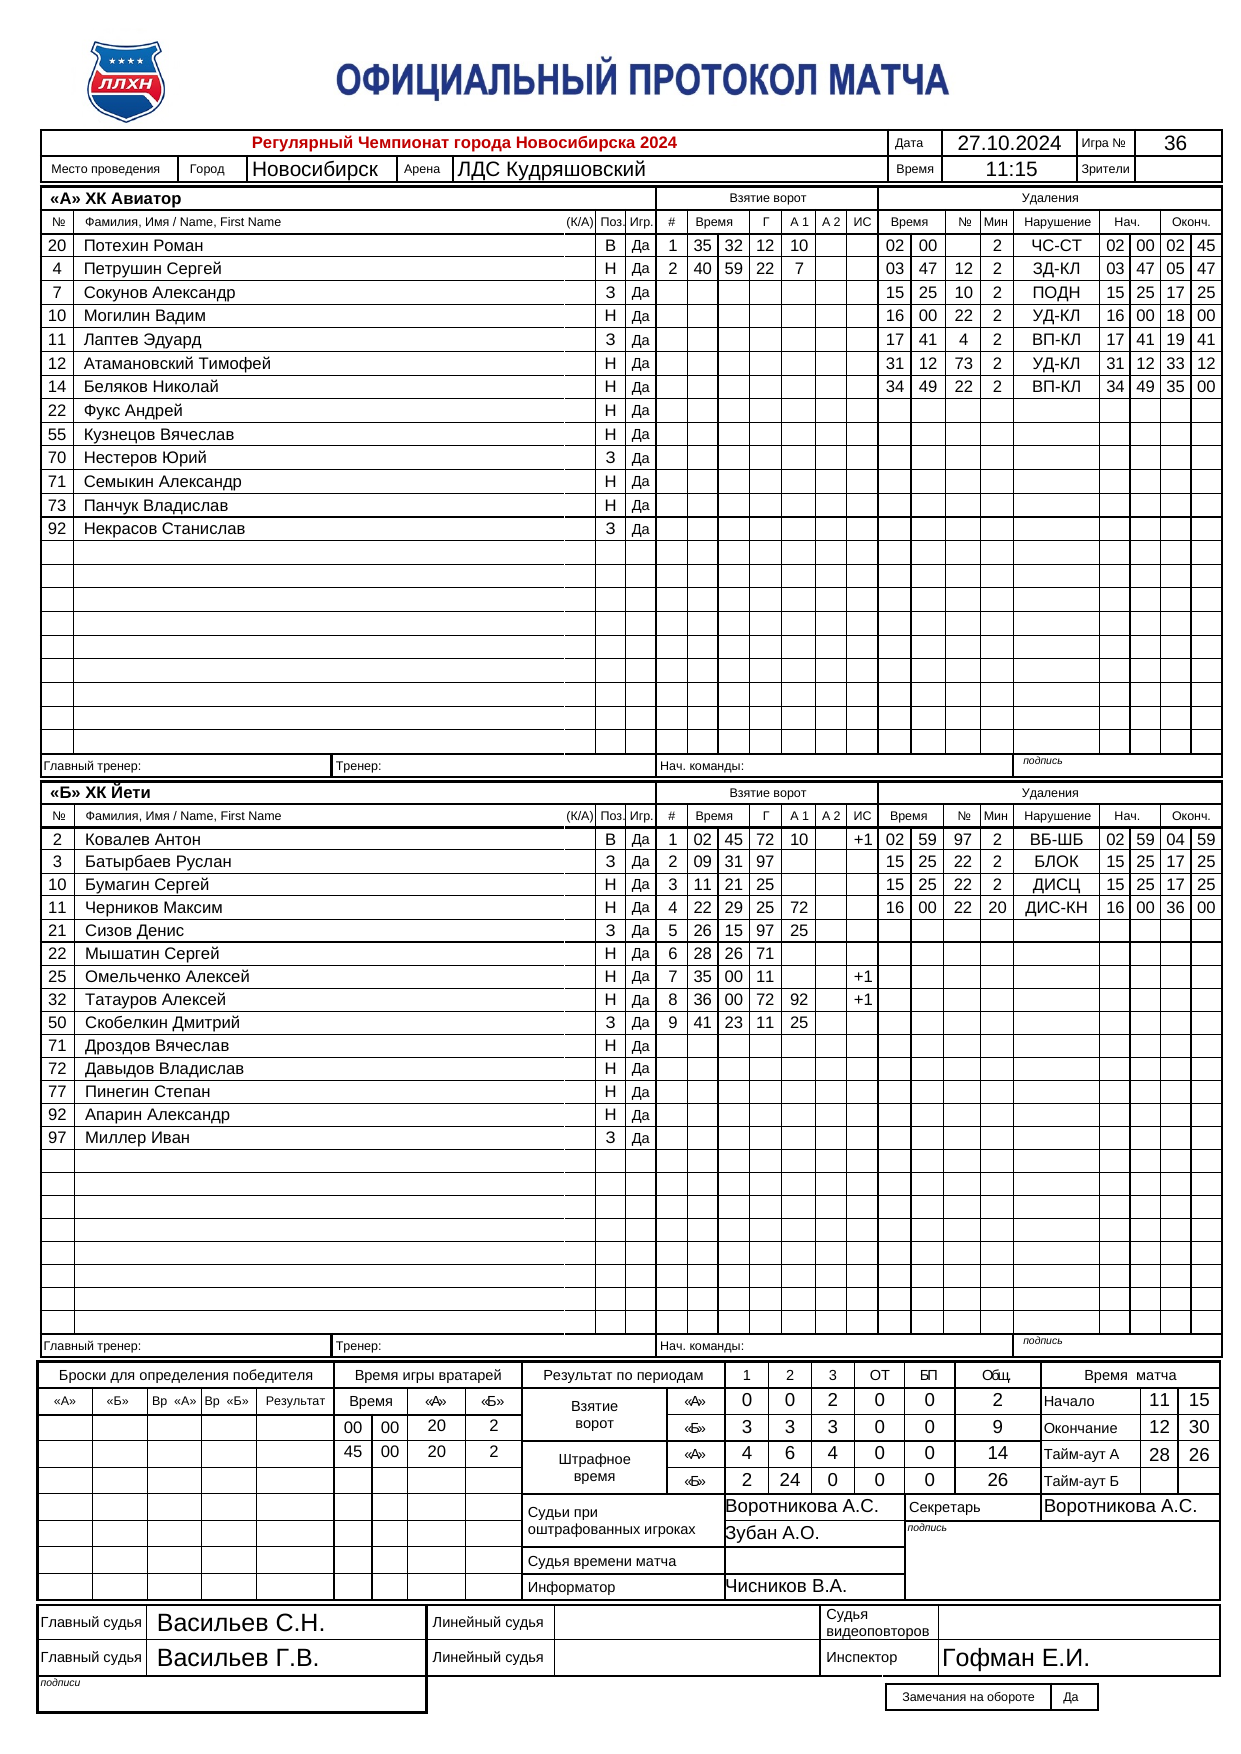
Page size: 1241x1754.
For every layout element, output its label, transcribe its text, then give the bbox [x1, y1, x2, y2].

table_cell Семыкин Александр [74, 470, 564, 493]
table_cell [657, 1150, 687, 1172]
table_cell [912, 989, 943, 1011]
table_cell Н [596, 966, 625, 987]
table_cell [847, 541, 877, 564]
table_cell [596, 659, 625, 682]
table_cell [847, 328, 877, 351]
table_cell [1192, 1219, 1221, 1241]
table_cell [39, 1574, 92, 1599]
table_cell [1141, 1468, 1177, 1493]
table_cell 2 [466, 1441, 521, 1467]
table_cell ИС [847, 211, 877, 233]
table_cell 72 [750, 989, 781, 1011]
table_cell [75, 1196, 564, 1218]
table_cell [847, 352, 877, 374]
table_cell 10 [782, 829, 815, 849]
table_cell [946, 446, 980, 469]
table_cell Н [596, 423, 625, 445]
table_cell [912, 966, 943, 987]
table_cell [782, 1058, 815, 1079]
table_cell [1014, 518, 1099, 540]
table_cell [74, 541, 564, 564]
table_cell Главный тренер: [42, 755, 330, 776]
table_cell [596, 588, 625, 611]
table_cell [596, 1265, 625, 1287]
table_cell [75, 1288, 564, 1310]
table_cell +1 [847, 829, 877, 849]
table_cell [1131, 1288, 1160, 1310]
table_cell [750, 1219, 781, 1241]
table_header Регулярный Чемпионат города Новосибирска 2024 [42, 131, 887, 155]
table_cell [74, 636, 564, 658]
table_cell [1131, 1242, 1160, 1264]
table_cell [657, 494, 687, 516]
table_cell [93, 1416, 147, 1440]
table_cell [879, 588, 910, 611]
table_cell [939, 1606, 1219, 1639]
table_cell 59 [1192, 829, 1221, 849]
table_cell 6 [769, 1442, 811, 1467]
table_cell [1131, 1150, 1160, 1172]
table_cell [847, 399, 877, 422]
table_cell [39, 1494, 92, 1520]
table_cell 02 [688, 829, 717, 849]
table_cell Воротникова А.С. [726, 1495, 904, 1520]
table_cell 11 [750, 1012, 781, 1033]
table_cell [657, 541, 687, 564]
table_cell [719, 659, 749, 682]
table_cell [946, 707, 980, 729]
table_cell 47 [1192, 257, 1221, 280]
table_cell [148, 1547, 201, 1573]
table_cell БЛОК [1014, 850, 1099, 872]
table_cell Панчук Владислав [74, 494, 564, 516]
table_cell [1131, 588, 1160, 611]
table_cell Тайм-аут Б [1042, 1468, 1140, 1493]
table_cell (К/А) [565, 805, 595, 826]
table_cell 73 [42, 494, 73, 516]
table_cell [1014, 588, 1099, 611]
table_cell А 2 [816, 805, 846, 826]
table_cell [565, 518, 595, 540]
table_cell 20 [408, 1416, 465, 1440]
table_cell [93, 1547, 147, 1573]
table_header Удаления [879, 783, 1221, 803]
table_cell [1131, 565, 1160, 587]
table_cell [657, 659, 687, 682]
table_cell [847, 235, 877, 256]
table_cell [719, 588, 749, 611]
table_cell [75, 1242, 564, 1264]
table_cell [1100, 423, 1129, 445]
table_cell [1161, 541, 1190, 564]
table_cell Мин [981, 211, 1013, 233]
table_cell 4 [42, 257, 73, 280]
table_cell 9 [956, 1415, 1040, 1440]
table_cell [1014, 966, 1099, 987]
table_cell 00 [912, 896, 943, 918]
table_cell 77 [42, 1081, 74, 1103]
table_cell [596, 565, 625, 587]
table_cell [688, 730, 717, 753]
table_cell [626, 565, 655, 587]
table_cell [879, 707, 910, 729]
table_cell [688, 1150, 717, 1172]
table_cell [1131, 470, 1160, 493]
table_cell подпись [1014, 755, 1221, 776]
table_cell [912, 423, 945, 445]
table_cell [719, 565, 749, 587]
table_cell [782, 1242, 815, 1264]
table_header Взятие ворот [657, 188, 877, 209]
table_cell [202, 1441, 256, 1467]
table_cell [816, 874, 846, 895]
table_cell [39, 1521, 92, 1546]
table_cell 22 [944, 850, 980, 872]
table_cell 7 [782, 257, 815, 280]
table_cell Поз. [596, 805, 625, 826]
table_cell [1131, 636, 1160, 658]
table_cell [565, 1104, 595, 1126]
table_cell [816, 1288, 846, 1310]
table_cell [565, 494, 595, 516]
table_cell [726, 1548, 904, 1573]
table_cell 3 [657, 874, 687, 895]
table_cell [1192, 989, 1221, 1011]
table_cell 26 [688, 920, 717, 941]
table_cell [688, 352, 717, 374]
table_cell [1014, 659, 1099, 682]
table_cell [148, 1441, 201, 1467]
table_cell [782, 1265, 815, 1287]
table_cell Да [626, 1035, 655, 1057]
table_cell [688, 328, 717, 351]
table_cell 3 [726, 1415, 768, 1440]
table_cell [596, 1173, 625, 1195]
table_cell [912, 1311, 943, 1333]
table_cell [879, 966, 910, 987]
table_cell [782, 1288, 815, 1310]
table_cell [944, 1035, 980, 1057]
table_cell подпись [1014, 1335, 1221, 1356]
table_cell [75, 1150, 564, 1172]
table_cell +1 [847, 966, 877, 987]
table_cell [981, 1242, 1013, 1264]
table_cell Линейный судья [428, 1640, 554, 1675]
table_cell [408, 1521, 465, 1546]
table_cell # [657, 211, 687, 233]
table_cell [946, 494, 980, 516]
table_cell [565, 1058, 595, 1079]
table_cell [1161, 399, 1190, 422]
table_header БП [905, 1363, 954, 1387]
table_cell [335, 1494, 371, 1520]
table_cell [657, 707, 687, 729]
table_cell 03 [1100, 257, 1129, 280]
table_cell [257, 1574, 333, 1599]
table_cell [1192, 1196, 1221, 1218]
table_cell [688, 1081, 717, 1103]
table_cell [816, 850, 846, 872]
table_cell [657, 1127, 687, 1149]
table_cell [257, 1441, 333, 1467]
table_cell Да [626, 896, 655, 918]
table_cell З [596, 446, 625, 469]
table_cell [1192, 1081, 1221, 1103]
table_cell 2 [981, 352, 1013, 374]
table_cell [1161, 423, 1190, 445]
table_cell [719, 446, 749, 469]
table_cell 22 [946, 376, 980, 398]
table_cell [202, 1547, 256, 1573]
table_cell Вр «Б» [202, 1389, 256, 1413]
table_cell [688, 1196, 717, 1218]
table_cell Потехин Роман [74, 235, 564, 256]
table_cell 11 [42, 328, 73, 351]
table_cell З [596, 850, 625, 872]
table_cell [75, 1173, 564, 1195]
table_cell [626, 707, 655, 729]
table_cell [1014, 1127, 1099, 1149]
table_cell 3 [42, 850, 74, 872]
table_cell [1014, 1012, 1099, 1033]
table_cell [912, 730, 945, 753]
table_cell Мышатин Сергей [75, 943, 564, 964]
table_cell [688, 446, 717, 469]
table_cell [657, 1196, 687, 1218]
table_cell [782, 1081, 815, 1103]
table_cell [981, 943, 1013, 964]
table_cell [750, 352, 781, 374]
table_cell 17 [879, 328, 910, 351]
table_cell 25 [912, 874, 943, 895]
table_cell [565, 541, 595, 564]
table_cell [981, 446, 1013, 469]
table_cell [782, 423, 815, 445]
table_cell [1179, 1468, 1219, 1493]
table_cell [1100, 1265, 1129, 1287]
table_cell [879, 1035, 910, 1057]
table_cell [816, 989, 846, 1011]
table_cell [1014, 1035, 1099, 1057]
table_cell Оконч. [1161, 805, 1221, 826]
table_cell [719, 1265, 749, 1287]
table_cell [688, 1127, 717, 1149]
table_cell [816, 730, 846, 753]
table_cell 18 [1161, 305, 1190, 327]
table_cell [626, 730, 655, 753]
table_cell [1161, 1219, 1190, 1241]
table_cell ЛДС Кудряшовский [454, 157, 887, 181]
table_cell [1014, 707, 1099, 729]
table_cell Скобелкин Дмитрий [75, 1012, 564, 1033]
table_cell [912, 1104, 943, 1126]
table_cell [912, 588, 945, 611]
table_cell [912, 943, 943, 964]
table_cell 02 [879, 829, 910, 849]
table_cell Новосибирск [248, 157, 396, 181]
table_cell 10 [42, 874, 74, 895]
table_cell [944, 1150, 980, 1172]
table_cell [719, 1035, 749, 1057]
table_cell № [42, 211, 73, 233]
table_cell ЗД-КЛ [1014, 257, 1099, 280]
table_header Дата [889, 131, 941, 155]
table_cell [847, 1242, 877, 1264]
table_cell [1014, 683, 1099, 706]
table_cell [688, 399, 717, 422]
table_cell 1 [657, 829, 687, 849]
table_cell [335, 1468, 371, 1493]
table_cell [1131, 446, 1160, 469]
table_cell [981, 1173, 1013, 1195]
table_cell [596, 1311, 625, 1333]
table_cell [1131, 612, 1160, 634]
table_header Взятие ворот [657, 783, 877, 803]
table_cell [782, 1173, 815, 1195]
table_cell [688, 565, 717, 587]
table_cell [847, 636, 877, 658]
table_cell [688, 305, 717, 327]
table_cell [1100, 989, 1129, 1011]
table_cell [1014, 470, 1099, 493]
table_cell 0 [905, 1442, 954, 1467]
table_cell [565, 1035, 595, 1057]
table_cell 71 [750, 943, 781, 964]
table_cell [1161, 1081, 1190, 1103]
table_cell [912, 659, 945, 682]
table_cell 17 [1100, 328, 1129, 351]
table_cell [565, 1288, 595, 1310]
table_cell [847, 1265, 877, 1287]
table_cell 12 [750, 235, 781, 256]
table_cell [1014, 494, 1099, 516]
table_cell [847, 446, 877, 469]
table_cell [847, 1219, 877, 1241]
table_cell 32 [719, 235, 749, 256]
table_cell 22 [750, 257, 781, 280]
table_cell [1100, 1219, 1129, 1241]
table_cell Н [596, 352, 625, 374]
table_cell [912, 1058, 943, 1079]
table_cell [816, 1173, 846, 1195]
table_cell [1161, 588, 1190, 611]
table_cell [1161, 518, 1190, 540]
table_cell [782, 281, 815, 303]
table_cell [1100, 920, 1129, 941]
table_cell [981, 541, 1013, 564]
table_cell 10 [946, 281, 980, 303]
table_cell 8 [657, 989, 687, 1011]
table_cell [1161, 636, 1190, 658]
table_cell 25 [750, 896, 781, 918]
table_cell [202, 1416, 256, 1440]
table_cell [1014, 612, 1099, 634]
table_cell [466, 1547, 521, 1573]
table_cell 26 [1179, 1441, 1219, 1467]
table_cell Да [626, 423, 655, 445]
table_cell Татауров Алексей [75, 989, 564, 1011]
table_cell [688, 1173, 717, 1195]
table_cell [657, 423, 687, 445]
table_cell [1100, 1196, 1129, 1218]
table_cell [626, 1196, 655, 1218]
table_cell [335, 1521, 371, 1546]
table_cell [912, 707, 945, 729]
table_cell 11 [688, 874, 717, 895]
table_cell [912, 518, 945, 540]
table_cell [1161, 612, 1190, 634]
table_cell № [944, 805, 980, 826]
table_cell [879, 1242, 910, 1264]
table_cell 71 [42, 470, 73, 493]
table_cell [912, 1127, 943, 1149]
table_cell [626, 1265, 655, 1287]
table_cell [1014, 920, 1099, 941]
table_cell УД-КЛ [1014, 305, 1099, 327]
table_cell 0 [855, 1415, 904, 1440]
table_cell [1192, 1150, 1221, 1172]
table_cell [719, 541, 749, 564]
table_header 1 [726, 1363, 768, 1387]
table_cell Нарушение [1014, 805, 1099, 826]
table_cell [750, 446, 781, 469]
table_cell [750, 588, 781, 611]
table_cell [1014, 1173, 1099, 1195]
table_cell [596, 683, 625, 706]
table_cell [688, 541, 717, 564]
table_cell [816, 1219, 846, 1241]
table_cell [879, 494, 910, 516]
table_cell [42, 1288, 74, 1310]
table_cell Да [626, 1058, 655, 1079]
table_cell Некрасов Станислав [74, 518, 564, 540]
table_cell [1014, 1058, 1099, 1079]
table_cell [565, 920, 595, 941]
table_cell [657, 730, 687, 753]
table_cell [1131, 1012, 1160, 1033]
table_cell [596, 1288, 625, 1310]
table_cell [847, 1035, 877, 1057]
table_cell [565, 1196, 595, 1218]
table_cell [1131, 423, 1160, 445]
table_cell [148, 1468, 201, 1493]
table_cell [782, 874, 815, 895]
table_cell Миллер Иван [75, 1127, 564, 1149]
table_cell 00 [373, 1416, 407, 1440]
table_cell [596, 1150, 625, 1172]
table_cell [1192, 683, 1221, 706]
table_cell [626, 612, 655, 634]
table_cell [657, 1242, 687, 1264]
table_cell [657, 1104, 687, 1126]
table_cell [1161, 565, 1190, 587]
table_cell [847, 943, 877, 964]
table_cell «А» [668, 1442, 724, 1467]
table_cell [750, 1265, 781, 1287]
table_cell Н [596, 257, 625, 280]
table_cell [944, 1288, 980, 1310]
table_cell [1192, 612, 1221, 634]
table_cell [879, 1173, 910, 1195]
table_cell З [596, 518, 625, 540]
table_cell [39, 1468, 92, 1493]
table_cell [1131, 659, 1160, 682]
table_cell 00 [1131, 305, 1160, 327]
table_cell [93, 1574, 147, 1599]
table_cell [912, 612, 945, 634]
table_cell подпись [906, 1522, 1219, 1599]
table_cell [879, 683, 910, 706]
table_cell [39, 1416, 92, 1440]
table_cell 33 [1161, 352, 1190, 374]
table_cell [782, 1104, 815, 1126]
table_cell [688, 588, 717, 611]
table_cell [1192, 636, 1221, 658]
table_cell А 1 [782, 805, 815, 826]
table_cell [816, 1127, 846, 1149]
table_cell [912, 636, 945, 658]
table_cell [1100, 943, 1129, 964]
table_cell [596, 636, 625, 658]
table_cell Игр. [626, 211, 655, 233]
table_cell [912, 1265, 943, 1287]
table_cell [981, 1219, 1013, 1241]
table_cell [879, 920, 910, 941]
table_cell [596, 730, 625, 753]
table_cell [879, 1012, 910, 1033]
table_cell [373, 1521, 407, 1546]
table_cell [981, 966, 1013, 987]
table_cell 36 [1161, 896, 1190, 918]
table_cell [148, 1494, 201, 1520]
table_cell Сокунов Александр [74, 281, 564, 303]
table_cell [944, 1311, 980, 1333]
table_cell [719, 1127, 749, 1149]
table_cell Время [879, 211, 945, 233]
picture [5, 28, 1179, 129]
table_cell [626, 541, 655, 564]
table_cell 2 [466, 1416, 521, 1440]
table_cell 12 [1192, 352, 1221, 374]
table_cell [847, 612, 877, 634]
table_cell [1161, 1173, 1190, 1195]
table_cell 11 [1141, 1389, 1177, 1413]
table_cell [719, 470, 749, 493]
table_cell [981, 423, 1013, 445]
table_cell [93, 1494, 147, 1520]
table_cell [816, 305, 846, 327]
table_cell [1131, 1311, 1160, 1333]
table_cell [1131, 1081, 1160, 1103]
table_cell [373, 1574, 407, 1599]
table_cell [750, 494, 781, 516]
table_cell [1014, 446, 1099, 469]
table_cell Н [596, 874, 625, 895]
table_header 27.10.2024 [943, 131, 1076, 155]
table_cell [565, 989, 595, 1011]
table_cell Время [688, 805, 749, 826]
table_cell Время [879, 805, 943, 826]
table_cell [782, 376, 815, 398]
table_cell [847, 257, 877, 280]
table_cell [74, 683, 564, 706]
table_cell 25 [1192, 874, 1221, 895]
table_cell [912, 1035, 943, 1057]
table_cell Фамилия, Имя / Name, First Name [74, 211, 565, 233]
table_cell 0 [855, 1389, 904, 1413]
table_cell [1100, 1242, 1129, 1264]
table_cell [1100, 1104, 1129, 1126]
table_cell [719, 707, 749, 729]
table_cell [1014, 1288, 1099, 1310]
table_cell [428, 1677, 882, 1711]
table_cell [657, 352, 687, 374]
table_cell [816, 494, 846, 516]
table_cell [816, 1265, 846, 1287]
table_cell [719, 281, 749, 303]
table_cell [1100, 446, 1129, 469]
table_cell [1014, 1219, 1099, 1241]
table_cell [847, 1311, 877, 1333]
table_cell [1014, 1311, 1099, 1333]
table_cell [466, 1521, 521, 1546]
table_cell [912, 1242, 943, 1264]
table_cell [750, 565, 781, 587]
table_cell Судьи при оштрафованных игроках [523, 1495, 724, 1546]
table_cell [946, 683, 980, 706]
table_cell [626, 1311, 655, 1333]
table_cell 16 [1100, 305, 1129, 327]
table_cell 7 [42, 281, 73, 303]
table_cell ПОДН [1014, 281, 1099, 303]
table_cell [750, 376, 781, 398]
table_cell [1161, 1311, 1190, 1333]
table_cell [688, 1265, 717, 1287]
table_cell 04 [1161, 829, 1190, 849]
table_cell [565, 966, 595, 987]
table_cell 05 [1161, 257, 1190, 280]
table_cell [1192, 1288, 1221, 1310]
table_cell [1131, 1127, 1160, 1149]
table_cell [750, 1058, 781, 1079]
table_cell Н [596, 494, 625, 516]
table_cell [1100, 565, 1129, 587]
table_cell [148, 1416, 201, 1440]
table_cell Время [688, 211, 749, 233]
table_cell [688, 281, 717, 303]
table_cell 36 [688, 989, 717, 1011]
table_cell 35 [1161, 376, 1190, 398]
table_cell Нестеров Юрий [74, 446, 564, 469]
table_cell [466, 1574, 521, 1599]
table_cell [981, 730, 1013, 753]
table_cell [408, 1468, 465, 1493]
table_cell [816, 235, 846, 256]
table_cell [596, 707, 625, 729]
table_cell 0 [812, 1468, 854, 1493]
table_cell 21 [719, 874, 749, 895]
table_cell [1161, 1265, 1190, 1287]
table_cell Омельченко Алексей [75, 966, 564, 987]
table_cell [946, 423, 980, 445]
table_cell 97 [750, 850, 781, 872]
table_cell [1136, 157, 1221, 181]
table_cell [657, 518, 687, 540]
table_cell [944, 1058, 980, 1079]
table_cell [1192, 707, 1221, 729]
table_cell 15 [879, 281, 910, 303]
table_cell [257, 1521, 333, 1546]
table_cell [657, 281, 687, 303]
table_cell 2 [42, 829, 74, 849]
table_cell [847, 281, 877, 303]
table_cell 40 [688, 257, 717, 280]
table_cell [879, 470, 910, 493]
table_cell 4 [812, 1442, 854, 1467]
table_cell [912, 494, 945, 516]
table_cell З [596, 328, 625, 351]
table_cell [1131, 494, 1160, 516]
table_cell [93, 1468, 147, 1493]
table_cell [750, 1173, 781, 1195]
table_cell [847, 518, 877, 540]
table_cell [944, 1219, 980, 1241]
table_cell [981, 1104, 1013, 1126]
table_cell 34 [1100, 376, 1129, 398]
table_cell [719, 1104, 749, 1126]
table_cell [782, 1311, 815, 1333]
table_cell [879, 659, 910, 682]
table_cell 21 [42, 920, 74, 941]
table_cell [879, 1058, 910, 1079]
table_cell 72 [782, 896, 815, 918]
table_cell [1161, 1242, 1190, 1264]
table_cell [626, 1150, 655, 1172]
table_cell [42, 1242, 74, 1264]
table_cell [782, 328, 815, 351]
table_cell Арена [398, 157, 452, 181]
table_cell [565, 352, 595, 374]
table_cell Да [626, 966, 655, 987]
table_cell Штрафное время [523, 1442, 666, 1493]
table_cell [782, 966, 815, 987]
table_cell Нач. команды: [657, 755, 1012, 776]
table_cell 22 [688, 896, 717, 918]
table_cell [1014, 943, 1099, 964]
table_cell 02 [1100, 235, 1129, 256]
table_cell Бумагин Сергей [75, 874, 564, 895]
table_cell [257, 1416, 333, 1440]
table_cell [879, 1196, 910, 1218]
table_cell [782, 446, 815, 469]
table_header Время игры вратарей [335, 1363, 521, 1387]
table_cell Да [626, 850, 655, 872]
table_cell [750, 1104, 781, 1126]
table_cell Линейный судья [428, 1606, 554, 1639]
table_cell [879, 1288, 910, 1310]
table_cell Н [596, 305, 625, 327]
table_cell 15 [1179, 1389, 1219, 1413]
table_cell [912, 565, 945, 587]
table_cell 2 [981, 235, 1013, 256]
table_cell [42, 565, 73, 587]
table_cell [719, 1058, 749, 1079]
table_cell [74, 565, 564, 587]
table_cell Секретарь [906, 1495, 1040, 1520]
table_cell [657, 612, 687, 634]
table_cell Да [626, 1104, 655, 1126]
table_cell [1100, 1150, 1129, 1172]
table_cell [373, 1494, 407, 1520]
table_cell [1192, 1012, 1221, 1033]
table_cell [1131, 683, 1160, 706]
table_cell [719, 683, 749, 706]
table_cell [657, 470, 687, 493]
table_cell [565, 565, 595, 587]
table_cell [782, 636, 815, 658]
table_cell Да [626, 829, 655, 849]
table_cell 25 [750, 874, 781, 895]
table_cell [1014, 1104, 1099, 1126]
table_cell Кузнецов Вячеслав [74, 423, 564, 445]
table_cell [657, 305, 687, 327]
table_cell [1100, 1012, 1129, 1033]
table_cell 0 [726, 1389, 768, 1413]
table_cell Нарушение [1014, 211, 1099, 233]
table_cell [944, 920, 980, 941]
table_cell 16 [1100, 896, 1129, 918]
table_cell [946, 235, 980, 256]
table_cell Нач. [1100, 211, 1160, 233]
table_cell Г [750, 211, 781, 233]
table_cell 11 [750, 966, 781, 987]
table_cell [39, 1441, 92, 1467]
table_cell [912, 920, 943, 941]
table_cell Сизов Денис [75, 920, 564, 941]
table_cell 00 [719, 966, 749, 987]
table_cell [1014, 1081, 1099, 1103]
table_cell ВП-КЛ [1014, 328, 1099, 351]
table_cell [74, 659, 564, 682]
table_cell [847, 874, 877, 895]
table_header Да [1052, 1685, 1097, 1709]
table_cell [688, 1035, 717, 1057]
table_cell З [596, 281, 625, 303]
table_cell 25 [1131, 281, 1160, 303]
table_cell Да [626, 1012, 655, 1033]
table_cell Да [626, 305, 655, 327]
table_cell [816, 281, 846, 303]
table_cell [626, 1288, 655, 1310]
table_cell [981, 1196, 1013, 1218]
table_cell [912, 1012, 943, 1033]
table_cell Город [179, 157, 246, 181]
table_cell Да [626, 470, 655, 493]
table_cell [816, 896, 846, 918]
table_cell 0 [905, 1389, 954, 1413]
table_cell [816, 1012, 846, 1033]
table_cell [1192, 920, 1221, 941]
table_cell 72 [42, 1058, 74, 1079]
table_cell [847, 1058, 877, 1079]
table_cell [74, 730, 564, 753]
table_cell [626, 588, 655, 611]
table_cell [1100, 636, 1129, 658]
table_cell [75, 1265, 564, 1287]
table_cell «А» [668, 1389, 724, 1413]
table_cell 2 [981, 305, 1013, 327]
table_cell [93, 1441, 147, 1467]
table_cell Главный судья [39, 1640, 146, 1675]
table_cell [719, 305, 749, 327]
table_cell 3 [769, 1415, 811, 1440]
table_cell [944, 1265, 980, 1287]
table_cell [1161, 1035, 1190, 1057]
table_cell [565, 423, 595, 445]
table_cell [688, 1104, 717, 1126]
table_cell [148, 1521, 201, 1546]
table_cell 12 [42, 352, 73, 374]
table_cell [657, 1265, 687, 1287]
table_cell Зубан А.О. [726, 1521, 904, 1546]
table_header Удаления [879, 188, 1221, 209]
table_cell «А» [39, 1389, 92, 1413]
table_cell 00 [1192, 896, 1221, 918]
table_cell [1161, 920, 1190, 941]
table_cell 59 [1131, 829, 1160, 849]
table_cell [42, 707, 73, 729]
table_cell [1192, 1242, 1221, 1264]
table_cell [75, 1311, 564, 1333]
table_cell 28 [688, 943, 717, 964]
table_cell [879, 612, 910, 634]
table_cell [847, 896, 877, 918]
table_cell [626, 659, 655, 682]
table_cell [408, 1547, 465, 1573]
table_cell 16 [879, 305, 910, 327]
table_cell [750, 1242, 781, 1264]
table_cell 12 [1141, 1415, 1177, 1440]
table_cell [912, 1150, 943, 1172]
table_cell Н [596, 1104, 625, 1126]
table_cell [847, 1104, 877, 1126]
table_cell [39, 1547, 92, 1573]
table_cell [1161, 989, 1190, 1011]
table_cell Да [626, 1127, 655, 1149]
table_header 3 [812, 1363, 854, 1387]
table_cell 4 [657, 896, 687, 918]
table_cell [565, 328, 595, 351]
table_cell [782, 943, 815, 964]
table_header «А» ХК Авиатор [42, 188, 655, 209]
table_cell «Б» [668, 1415, 724, 1440]
table_cell 22 [42, 399, 73, 422]
table_cell 45 [1192, 235, 1221, 256]
table_cell [816, 943, 846, 964]
table_cell 10 [782, 235, 815, 256]
table_cell [1100, 730, 1129, 753]
table_cell [719, 518, 749, 540]
table_cell Нач. [1100, 805, 1160, 826]
table_cell Да [626, 920, 655, 941]
table_cell УД-КЛ [1014, 352, 1099, 374]
table_cell [1161, 683, 1190, 706]
table_cell Да [626, 376, 655, 398]
table_cell 2 [981, 829, 1013, 849]
table_cell [466, 1468, 521, 1493]
table_cell [981, 518, 1013, 540]
table_cell [688, 518, 717, 540]
table_cell Н [596, 989, 625, 1011]
table_cell [565, 588, 595, 611]
table_cell [1014, 423, 1099, 445]
table_cell [565, 850, 595, 872]
table_cell [596, 1242, 625, 1264]
table_cell 19 [1161, 328, 1190, 351]
table_cell [408, 1574, 465, 1599]
table_cell 0 [905, 1415, 954, 1440]
table_cell 11:15 [943, 157, 1076, 181]
table_cell 14 [42, 376, 73, 398]
table_cell 47 [912, 257, 945, 280]
table_cell [466, 1494, 521, 1520]
table_cell [946, 659, 980, 682]
table_cell Судья видеоповторов [821, 1606, 938, 1639]
table_cell [750, 659, 781, 682]
table_cell [944, 1104, 980, 1126]
table_cell 41 [912, 328, 945, 351]
table_cell [782, 850, 815, 872]
table_cell 15 [879, 850, 910, 872]
table_cell [816, 1150, 846, 1172]
table_cell [750, 1127, 781, 1149]
table_cell [946, 730, 980, 753]
table_cell Да [626, 518, 655, 540]
table_cell [981, 470, 1013, 493]
table_cell [981, 565, 1013, 587]
table_cell [816, 1058, 846, 1079]
table_cell [335, 1574, 371, 1599]
table_cell [555, 1606, 819, 1639]
table_cell [1192, 1104, 1221, 1126]
table_cell [1100, 1173, 1129, 1195]
table_cell [1192, 1035, 1221, 1057]
table_cell [626, 636, 655, 658]
table_cell Поз. [596, 211, 625, 233]
table_cell 16 [879, 896, 910, 918]
table_cell [946, 518, 980, 540]
table_cell [946, 399, 980, 422]
table_cell 34 [879, 376, 910, 398]
table_cell 15 [719, 920, 749, 941]
table_cell Воротникова А.С. [1042, 1495, 1219, 1520]
table_cell [782, 399, 815, 422]
table_cell 9 [657, 1012, 687, 1033]
table_cell [202, 1468, 256, 1493]
table_cell [981, 1150, 1013, 1172]
table_cell [912, 541, 945, 564]
table_cell [74, 707, 564, 729]
table_cell [750, 1196, 781, 1218]
table_cell [565, 874, 595, 895]
table_cell [944, 1173, 980, 1195]
table_cell [42, 1173, 74, 1195]
table_cell [879, 446, 910, 469]
table_cell 14 [956, 1442, 1040, 1467]
table_header «Б» ХК Йети [42, 783, 655, 803]
table_cell [879, 1311, 910, 1333]
table_cell [1161, 1104, 1190, 1126]
table_cell [879, 636, 910, 658]
table_cell Н [596, 376, 625, 398]
table_cell Н [596, 1035, 625, 1057]
table_cell [782, 683, 815, 706]
table_cell [42, 1196, 74, 1218]
table_cell № [946, 211, 980, 233]
table_cell [816, 588, 846, 611]
table_cell [1161, 446, 1190, 469]
table_cell Главный тренер: [42, 1335, 330, 1356]
table_header Общ. [956, 1363, 1040, 1387]
table_cell 0 [855, 1468, 904, 1493]
table_cell [912, 1173, 943, 1195]
table_cell [688, 659, 717, 682]
table_cell 2 [956, 1389, 1040, 1413]
table_cell [816, 1242, 846, 1264]
table_cell [565, 1150, 595, 1172]
table_cell [1192, 1058, 1221, 1079]
table_cell [657, 1173, 687, 1195]
table_cell [981, 707, 1013, 729]
table_cell [750, 1288, 781, 1310]
table_cell А 1 [782, 211, 815, 233]
table_cell [657, 636, 687, 658]
table_cell [981, 1127, 1013, 1149]
table_cell 35 [688, 235, 717, 256]
table_cell [847, 305, 877, 327]
table_cell 92 [42, 1104, 74, 1126]
table_cell [981, 659, 1013, 682]
table_cell [74, 612, 564, 634]
table_cell ДИС-КН [1014, 896, 1099, 918]
table_cell [1192, 1265, 1221, 1287]
table_cell Н [596, 943, 625, 964]
table_cell [1131, 730, 1160, 753]
table_cell [946, 565, 980, 587]
table_cell А 2 [816, 211, 846, 233]
table_cell [847, 588, 877, 611]
table_cell [1131, 1196, 1160, 1218]
table_cell 6 [657, 943, 687, 964]
table_cell [565, 896, 595, 918]
table_cell 02 [1100, 829, 1129, 849]
table_cell [816, 920, 846, 941]
table_cell 09 [688, 850, 717, 872]
table_cell [1131, 541, 1160, 564]
table_cell [1014, 636, 1099, 658]
table_cell 20 [42, 235, 73, 256]
table_cell Да [626, 446, 655, 469]
table_cell [782, 612, 815, 634]
table_cell [816, 399, 846, 422]
table_cell [879, 1081, 910, 1103]
table_cell [688, 636, 717, 658]
table_cell [657, 328, 687, 351]
table_cell [981, 1058, 1013, 1079]
table_cell ВП-КЛ [1014, 376, 1099, 398]
table_cell Да [626, 235, 655, 256]
table_cell [946, 636, 980, 658]
table_cell [981, 636, 1013, 658]
table_cell Дроздов Вячеслав [75, 1035, 564, 1057]
table_cell [782, 1035, 815, 1057]
table_cell [750, 707, 781, 729]
table_cell [1014, 1196, 1099, 1218]
table_cell [750, 1035, 781, 1057]
table_cell [912, 683, 945, 706]
table_cell Лаптев Эдуард [74, 328, 564, 351]
table_cell [373, 1547, 407, 1573]
table_cell [42, 636, 73, 658]
table_cell 92 [782, 989, 815, 1011]
table_cell 00 [335, 1416, 371, 1440]
table_cell 17 [1161, 850, 1190, 872]
table_cell Время [335, 1389, 407, 1413]
table_cell 26 [719, 943, 749, 964]
table_cell [847, 1012, 877, 1033]
table_cell «Б» [668, 1468, 724, 1493]
table_cell [750, 541, 781, 564]
table_cell [688, 376, 717, 398]
table_cell [1161, 659, 1190, 682]
table_cell 71 [42, 1035, 74, 1057]
table_cell [816, 328, 846, 351]
table_cell Тайм-аут А [1042, 1441, 1140, 1467]
table_cell [879, 1104, 910, 1126]
table_cell [565, 1311, 595, 1333]
table_cell [257, 1468, 333, 1493]
table_cell [946, 541, 980, 564]
table_cell [879, 989, 910, 1011]
table_cell Главный судья [39, 1606, 146, 1639]
table_cell [912, 446, 945, 469]
table_cell 25 [912, 850, 943, 872]
table_header Результат по периодам [523, 1363, 724, 1387]
table_cell [42, 541, 73, 564]
table_cell [946, 470, 980, 493]
table_cell [1161, 966, 1190, 987]
table_cell [1014, 730, 1099, 753]
table_cell 10 [42, 305, 73, 327]
table_cell 00 [1192, 376, 1221, 398]
table_cell 2 [657, 850, 687, 872]
table_cell [626, 1242, 655, 1264]
table_cell Да [626, 874, 655, 895]
table_cell [782, 565, 815, 587]
table_cell [688, 423, 717, 445]
table_cell [782, 1127, 815, 1149]
table_cell [565, 829, 595, 849]
table_cell 15 [879, 874, 910, 895]
table_cell Апарин Александр [75, 1104, 564, 1126]
table_cell 4 [726, 1442, 768, 1467]
table_cell [847, 1196, 877, 1218]
table_cell [1100, 541, 1129, 564]
table_cell [565, 305, 595, 327]
table_cell 22 [944, 896, 980, 918]
table_cell З [596, 1012, 625, 1033]
table_cell [1161, 707, 1190, 729]
table_cell Зрители [1078, 157, 1134, 181]
table_cell 00 [373, 1441, 407, 1467]
table_cell Васильев С.Н. [147, 1606, 425, 1639]
table_cell [1014, 565, 1099, 587]
table_cell [1131, 518, 1160, 540]
table_cell [1192, 399, 1221, 422]
table_cell [879, 1150, 910, 1172]
table_cell [148, 1574, 201, 1599]
table_cell Игр. [626, 805, 655, 826]
table_cell [1161, 943, 1190, 964]
table_cell [944, 943, 980, 964]
table_cell [1131, 707, 1160, 729]
table_cell [719, 1311, 749, 1333]
table_cell [688, 707, 717, 729]
table_cell [1131, 1265, 1160, 1287]
table_cell [719, 612, 749, 634]
table_cell [944, 1081, 980, 1103]
table_cell Могилин Вадим [74, 305, 564, 327]
table_cell Нач. команды: [657, 1335, 1012, 1356]
table_cell [626, 1173, 655, 1195]
table_cell [782, 541, 815, 564]
table_cell Пинегин Степан [75, 1081, 564, 1103]
table_cell [750, 328, 781, 351]
table_cell 41 [688, 1012, 717, 1033]
table_cell [657, 1311, 687, 1333]
table_cell [816, 1104, 846, 1126]
table_cell Гофман Е.И. [939, 1640, 1219, 1675]
table_cell [1131, 966, 1160, 987]
table_cell Да [626, 257, 655, 280]
table_cell [42, 1150, 74, 1172]
table_cell [1100, 399, 1129, 422]
table_cell [1131, 1058, 1160, 1079]
table_cell 00 [912, 305, 945, 327]
table_cell [879, 565, 910, 587]
table_cell [1161, 1288, 1190, 1310]
table_cell [565, 1219, 595, 1241]
table_cell [74, 588, 564, 611]
table_cell 49 [1131, 376, 1160, 398]
table_cell [1100, 494, 1129, 516]
table_cell [782, 1196, 815, 1218]
table_cell [42, 588, 73, 611]
table_cell 22 [946, 305, 980, 327]
table_cell [912, 1081, 943, 1103]
table_cell 00 [912, 235, 945, 256]
table_cell [1161, 730, 1190, 753]
table_cell Да [626, 494, 655, 516]
table_cell [879, 423, 910, 445]
table_cell [42, 730, 73, 753]
table_cell [847, 1081, 877, 1103]
table_cell 41 [1192, 328, 1221, 351]
table_cell [750, 518, 781, 540]
table_cell [565, 730, 595, 753]
table_cell [912, 1288, 943, 1310]
table_cell № [42, 805, 74, 826]
table_cell [1131, 1104, 1160, 1126]
table_cell [879, 541, 910, 564]
table_cell 45 [335, 1441, 371, 1467]
table_cell [782, 588, 815, 611]
table_cell [750, 1150, 781, 1172]
table_cell +1 [847, 989, 877, 1011]
table_cell Вр «А» [148, 1389, 201, 1413]
table_cell [688, 494, 717, 516]
table_cell [565, 1127, 595, 1149]
table_cell [1192, 730, 1221, 753]
table_cell 12 [946, 257, 980, 280]
table_cell [847, 1127, 877, 1149]
table_cell [657, 1035, 687, 1057]
table_cell [42, 659, 73, 682]
table_cell [981, 612, 1013, 634]
table_cell 59 [719, 257, 749, 280]
table_cell 25 [782, 1012, 815, 1033]
table_cell 25 [912, 281, 945, 303]
table_cell [816, 1081, 846, 1103]
table_cell ДИСЦ [1014, 874, 1099, 895]
table_cell [1192, 470, 1221, 493]
table_cell 00 [1131, 235, 1160, 256]
table_cell Мин [981, 805, 1013, 826]
table_cell [981, 399, 1013, 422]
table_cell 50 [42, 1012, 74, 1033]
table_cell [782, 659, 815, 682]
table_cell [93, 1521, 147, 1546]
table_cell [1100, 1288, 1129, 1310]
table_cell # [657, 805, 687, 826]
table_cell [847, 659, 877, 682]
table_cell [847, 1173, 877, 1195]
table_cell 59 [912, 829, 943, 849]
table_cell [816, 829, 846, 849]
table_cell [782, 1150, 815, 1172]
table_cell [847, 1288, 877, 1310]
table_cell 47 [1131, 257, 1160, 280]
table_cell [1161, 1058, 1190, 1079]
table_cell [782, 730, 815, 753]
table_cell [42, 1311, 74, 1333]
table_cell Да [626, 943, 655, 964]
table_cell Н [596, 1081, 625, 1103]
table_cell В [596, 829, 625, 849]
table_cell [816, 565, 846, 587]
table_cell [657, 1219, 687, 1241]
table_cell [719, 1288, 749, 1310]
table_cell [1100, 588, 1129, 611]
table_cell Фукс Андрей [74, 399, 564, 422]
table_cell [565, 612, 595, 634]
table_cell [719, 328, 749, 351]
table_cell [1131, 943, 1160, 964]
table_cell Время [889, 157, 941, 181]
table_cell [981, 1081, 1013, 1103]
table_cell [879, 1127, 910, 1149]
table_cell [847, 470, 877, 493]
table_cell (К/А) [565, 211, 595, 233]
table_cell «Б » [466, 1389, 521, 1413]
table_cell [1192, 494, 1221, 516]
table_cell [782, 1219, 815, 1241]
table_cell 45 [719, 829, 749, 849]
table_cell [719, 352, 749, 374]
table_cell [1100, 683, 1129, 706]
table_cell Черников Максим [75, 896, 564, 918]
table_cell [657, 683, 687, 706]
table_cell [981, 1311, 1013, 1333]
table_cell [847, 376, 877, 398]
table_cell Г [750, 805, 781, 826]
table_cell [42, 1265, 74, 1287]
table_cell Да [626, 281, 655, 303]
table_cell [883, 1677, 1220, 1681]
table_cell [202, 1521, 256, 1546]
table_cell [565, 1173, 595, 1195]
table_cell 0 [905, 1468, 954, 1493]
table_cell Н [596, 470, 625, 493]
table_cell Батырбаев Руслан [75, 850, 564, 872]
table_cell [879, 518, 910, 540]
table_cell Н [596, 896, 625, 918]
table_cell [946, 588, 980, 611]
table_cell [688, 683, 717, 706]
table_cell 70 [42, 446, 73, 469]
table_cell [688, 1311, 717, 1333]
table_cell Да [626, 352, 655, 374]
table_cell [719, 494, 749, 516]
table_cell 2 [981, 257, 1013, 280]
table_cell [750, 612, 781, 634]
table_cell [42, 612, 73, 634]
table_cell Информатор [523, 1575, 724, 1599]
table_cell [816, 707, 846, 729]
table_cell В [596, 235, 625, 256]
table_cell 20 [408, 1441, 465, 1467]
table_cell ВБ-ШБ [1014, 829, 1099, 849]
table_cell [944, 1196, 980, 1218]
table_cell [879, 1265, 910, 1287]
table_cell [596, 612, 625, 634]
table_cell [75, 1219, 564, 1241]
table_cell [981, 683, 1013, 706]
table_cell 41 [1131, 328, 1160, 351]
table_cell [719, 376, 749, 398]
table_cell [1100, 659, 1129, 682]
table_cell [750, 1081, 781, 1103]
table_cell [657, 565, 687, 587]
table_cell [750, 470, 781, 493]
table_cell [657, 399, 687, 422]
table_cell [847, 920, 877, 941]
table_header Броски для определения победителя [39, 1363, 333, 1387]
table_cell [847, 565, 877, 587]
table_cell 35 [688, 966, 717, 987]
table_cell [981, 920, 1013, 941]
table_cell ИС [847, 805, 877, 826]
table_cell [596, 541, 625, 564]
table_cell Результат [257, 1389, 333, 1413]
table_cell [565, 470, 595, 493]
table_cell [782, 518, 815, 540]
table_cell [816, 1196, 846, 1218]
table_cell [1192, 966, 1221, 987]
table_cell 5 [657, 920, 687, 941]
table_cell [1014, 541, 1099, 564]
table_cell 15 [1100, 281, 1129, 303]
table_cell [688, 1242, 717, 1264]
table_cell [1100, 707, 1129, 729]
table_cell 28 [1141, 1441, 1177, 1467]
table_cell [555, 1640, 819, 1675]
table_cell 25 [1131, 874, 1160, 895]
table_cell [657, 376, 687, 398]
table_cell [565, 257, 595, 280]
table_cell Да [626, 399, 655, 422]
table_cell 12 [1131, 352, 1160, 374]
table_cell [688, 1058, 717, 1079]
table_cell [879, 1219, 910, 1241]
table_header ОТ [855, 1363, 904, 1387]
table_cell 26 [956, 1468, 1040, 1493]
table_cell [1014, 989, 1099, 1011]
table_cell [1100, 1035, 1129, 1057]
table_cell [688, 1219, 717, 1241]
table_cell 00 [1131, 896, 1160, 918]
table_header Время матча [1042, 1363, 1219, 1387]
table_cell [750, 305, 781, 327]
table_cell [565, 943, 595, 964]
table_cell [750, 730, 781, 753]
table_cell [879, 730, 910, 753]
table_cell [946, 612, 980, 634]
table_cell [257, 1547, 333, 1573]
table_cell 1 [657, 235, 687, 256]
table_cell [816, 1311, 846, 1333]
table_cell [688, 470, 717, 493]
table_cell [657, 1288, 687, 1310]
table_cell 25 [1192, 850, 1221, 872]
table_cell Начало [1042, 1389, 1140, 1413]
table_cell 97 [944, 829, 980, 849]
table_header Замечания на обороте [887, 1685, 1050, 1709]
table_cell [944, 966, 980, 987]
table_header Игра № [1078, 131, 1134, 155]
table_cell 2 [657, 257, 687, 280]
table_cell [847, 494, 877, 516]
table_cell [1192, 423, 1221, 445]
table_cell Да [626, 328, 655, 351]
table_cell Тренер: [333, 1335, 655, 1356]
table_cell [1192, 659, 1221, 682]
table_cell [981, 494, 1013, 516]
table_cell Давыдов Владислав [75, 1058, 564, 1079]
table_cell [1014, 1150, 1099, 1172]
table_cell [565, 636, 595, 658]
table_cell «Б» [93, 1389, 147, 1413]
table_cell [1014, 1265, 1099, 1287]
table_cell 11 [42, 896, 74, 918]
table_cell 02 [879, 235, 910, 256]
table_cell [1192, 1127, 1221, 1149]
table_cell [626, 1219, 655, 1241]
table_cell [565, 281, 595, 303]
table_cell 17 [1161, 281, 1190, 303]
table_cell [1161, 1196, 1190, 1218]
table_cell З [596, 920, 625, 941]
table_cell 2 [981, 328, 1013, 351]
table_cell [1192, 565, 1221, 587]
table_cell Инспектор [821, 1640, 938, 1675]
table_cell [847, 683, 877, 706]
table_cell [565, 683, 595, 706]
table_cell [1192, 446, 1221, 469]
table_cell [782, 305, 815, 327]
table_cell [626, 683, 655, 706]
table_cell [657, 1058, 687, 1079]
table_header 2 [769, 1363, 811, 1387]
table_cell [912, 1196, 943, 1218]
table_cell [782, 494, 815, 516]
table_cell 17 [1161, 874, 1190, 895]
table_cell [688, 1288, 717, 1310]
table_cell 2 [726, 1468, 768, 1493]
table_cell Да [626, 1081, 655, 1103]
table_cell Н [596, 1058, 625, 1079]
table_cell Н [596, 399, 625, 422]
table_cell [565, 659, 595, 682]
table_cell 0 [855, 1442, 904, 1467]
table_cell [1161, 1150, 1190, 1172]
table_cell [944, 1127, 980, 1149]
table_cell [816, 966, 846, 987]
table_cell 32 [42, 989, 74, 1011]
table_cell 12 [912, 352, 945, 374]
table_cell 55 [42, 423, 73, 445]
table_cell [1131, 989, 1160, 1011]
table_cell «А» [408, 1389, 465, 1413]
table_cell [847, 423, 877, 445]
table_cell Атамановский Тимофей [74, 352, 564, 374]
table_cell 25 [782, 920, 815, 941]
table_cell [1192, 1311, 1221, 1333]
table_cell Васильев Г.В. [147, 1640, 425, 1675]
table_cell [565, 376, 595, 398]
table_cell [816, 518, 846, 540]
table_cell [782, 352, 815, 374]
table_cell [719, 730, 749, 753]
table_cell 31 [719, 850, 749, 872]
table_cell [750, 683, 781, 706]
table_cell 49 [912, 376, 945, 398]
table_cell [816, 636, 846, 658]
table_cell [816, 541, 846, 564]
table_cell 97 [42, 1127, 74, 1149]
table_cell [879, 943, 910, 964]
table_cell [1192, 588, 1221, 611]
table_cell [912, 399, 945, 422]
table_cell Чисников В.А. [726, 1575, 904, 1599]
table_cell 73 [946, 352, 980, 374]
table_cell [565, 1012, 595, 1033]
table_cell [782, 470, 815, 493]
table_cell [565, 446, 595, 469]
table_cell [257, 1494, 333, 1520]
table_cell 03 [879, 257, 910, 280]
table_cell 02 [1161, 235, 1190, 256]
table_cell [719, 399, 749, 422]
table_cell [981, 1265, 1013, 1287]
table_cell [816, 257, 846, 280]
table_cell [1161, 494, 1190, 516]
table_cell Взятие ворот [523, 1389, 666, 1440]
table_cell [816, 446, 846, 469]
table_cell Оконч. [1161, 211, 1221, 233]
table_cell 2 [981, 874, 1013, 895]
table_cell [565, 399, 595, 422]
table_cell [657, 1081, 687, 1103]
table_cell Тренер: [333, 755, 655, 776]
table_cell 25 [1192, 281, 1221, 303]
table_cell [847, 730, 877, 753]
table_cell 3 [812, 1415, 854, 1440]
table_cell [42, 683, 73, 706]
table_cell [1161, 1127, 1190, 1149]
table_cell [719, 1196, 749, 1218]
table_cell 23 [719, 1012, 749, 1033]
table_cell 30 [1179, 1415, 1219, 1440]
table_cell [816, 376, 846, 398]
table_cell 0 [769, 1389, 811, 1413]
table_cell 92 [42, 518, 73, 540]
table_cell [1161, 1012, 1190, 1033]
table_cell [719, 1150, 749, 1172]
table_cell [816, 352, 846, 374]
table_cell 29 [719, 896, 749, 918]
table_cell [1100, 1311, 1129, 1333]
table_cell 31 [879, 352, 910, 374]
table_cell ЧС-СТ [1014, 235, 1099, 256]
table_cell [981, 1035, 1013, 1057]
table_cell [816, 423, 846, 445]
table_cell [719, 423, 749, 445]
table_cell [1100, 518, 1129, 540]
table_cell 25 [1131, 850, 1160, 872]
table_cell [335, 1547, 371, 1573]
table_cell [1100, 1058, 1129, 1079]
table_cell [750, 1311, 781, 1333]
table_cell [750, 399, 781, 422]
table_cell [847, 1150, 877, 1172]
table_cell Беляков Николай [74, 376, 564, 398]
table_cell [565, 1081, 595, 1103]
table_cell [657, 588, 687, 611]
table_cell [981, 989, 1013, 1011]
table_cell [981, 1012, 1013, 1033]
table_cell [1192, 943, 1221, 964]
table_cell [912, 1219, 943, 1241]
table_header 36 [1136, 131, 1221, 155]
table_cell [750, 636, 781, 658]
table_cell [1131, 1035, 1160, 1057]
table_cell [1014, 1242, 1099, 1264]
table_cell [1131, 399, 1160, 422]
table_cell [202, 1494, 256, 1520]
table_cell [719, 1081, 749, 1103]
table_cell [596, 1219, 625, 1241]
table_cell Окончание [1042, 1415, 1140, 1440]
table_cell [719, 1242, 749, 1264]
table_cell 00 [1192, 305, 1221, 327]
table_cell [944, 989, 980, 1011]
table_cell [1131, 920, 1160, 941]
table_cell [719, 636, 749, 658]
table_cell [782, 707, 815, 729]
table_cell 22 [944, 874, 980, 895]
table_cell [816, 470, 846, 493]
table_cell [981, 588, 1013, 611]
table_cell [719, 1219, 749, 1241]
table_cell [1100, 966, 1129, 987]
table_cell 20 [981, 896, 1013, 918]
table_cell [912, 470, 945, 493]
table_cell 00 [719, 989, 749, 1011]
table_cell Ковалев Антон [75, 829, 564, 849]
table_cell [565, 1265, 595, 1287]
table_cell [565, 235, 595, 256]
table_cell [847, 707, 877, 729]
table_cell [1100, 1081, 1129, 1103]
table_cell [816, 683, 846, 706]
table_cell 15 [1100, 850, 1129, 872]
table_cell Фамилия, Имя / Name, First Name [75, 805, 565, 826]
table_cell [408, 1494, 465, 1520]
table_cell Петрушин Сергей [74, 257, 564, 280]
table_cell 2 [981, 850, 1013, 872]
table_cell [202, 1574, 256, 1599]
table_cell [565, 1242, 595, 1264]
table_cell 2 [981, 281, 1013, 303]
table_cell [1192, 541, 1221, 564]
table_cell [847, 850, 877, 872]
table_cell 2 [981, 376, 1013, 398]
table_cell подписи [39, 1677, 425, 1711]
table_cell 97 [750, 920, 781, 941]
table_cell [816, 659, 846, 682]
table_cell 7 [657, 966, 687, 987]
table_cell 15 [1100, 874, 1129, 895]
table_cell [816, 1035, 846, 1057]
table_cell З [596, 1127, 625, 1149]
table_cell [565, 707, 595, 729]
table_cell [1131, 1173, 1160, 1195]
table_cell [879, 399, 910, 422]
table_cell [596, 1196, 625, 1218]
table_cell [1014, 399, 1099, 422]
table_cell [1100, 470, 1129, 493]
table_cell 24 [769, 1468, 811, 1493]
table_cell Судья времени матча [523, 1548, 724, 1573]
table_cell [42, 1219, 74, 1241]
table_cell [944, 1242, 980, 1264]
table_cell [981, 1288, 1013, 1310]
table_cell [1192, 518, 1221, 540]
table_cell [1100, 612, 1129, 634]
table_cell [750, 281, 781, 303]
table_cell [1100, 1127, 1129, 1149]
table_cell Место проведения [42, 157, 177, 181]
table_cell Да [626, 989, 655, 1011]
table_cell 25 [42, 966, 74, 987]
table_cell 4 [946, 328, 980, 351]
table_cell [373, 1468, 407, 1493]
table_cell [719, 1173, 749, 1195]
table_cell [816, 612, 846, 634]
table_cell [1131, 1219, 1160, 1241]
table_cell 22 [42, 943, 74, 964]
table_cell [944, 1012, 980, 1033]
table_cell [1161, 470, 1190, 493]
table_cell [1099, 1682, 1220, 1711]
table_cell [657, 446, 687, 469]
table_cell [688, 612, 717, 634]
table_cell 72 [750, 829, 781, 849]
table_cell 2 [812, 1389, 854, 1413]
table_cell [1192, 1173, 1221, 1195]
table_cell [750, 423, 781, 445]
table_cell 31 [1100, 352, 1129, 374]
